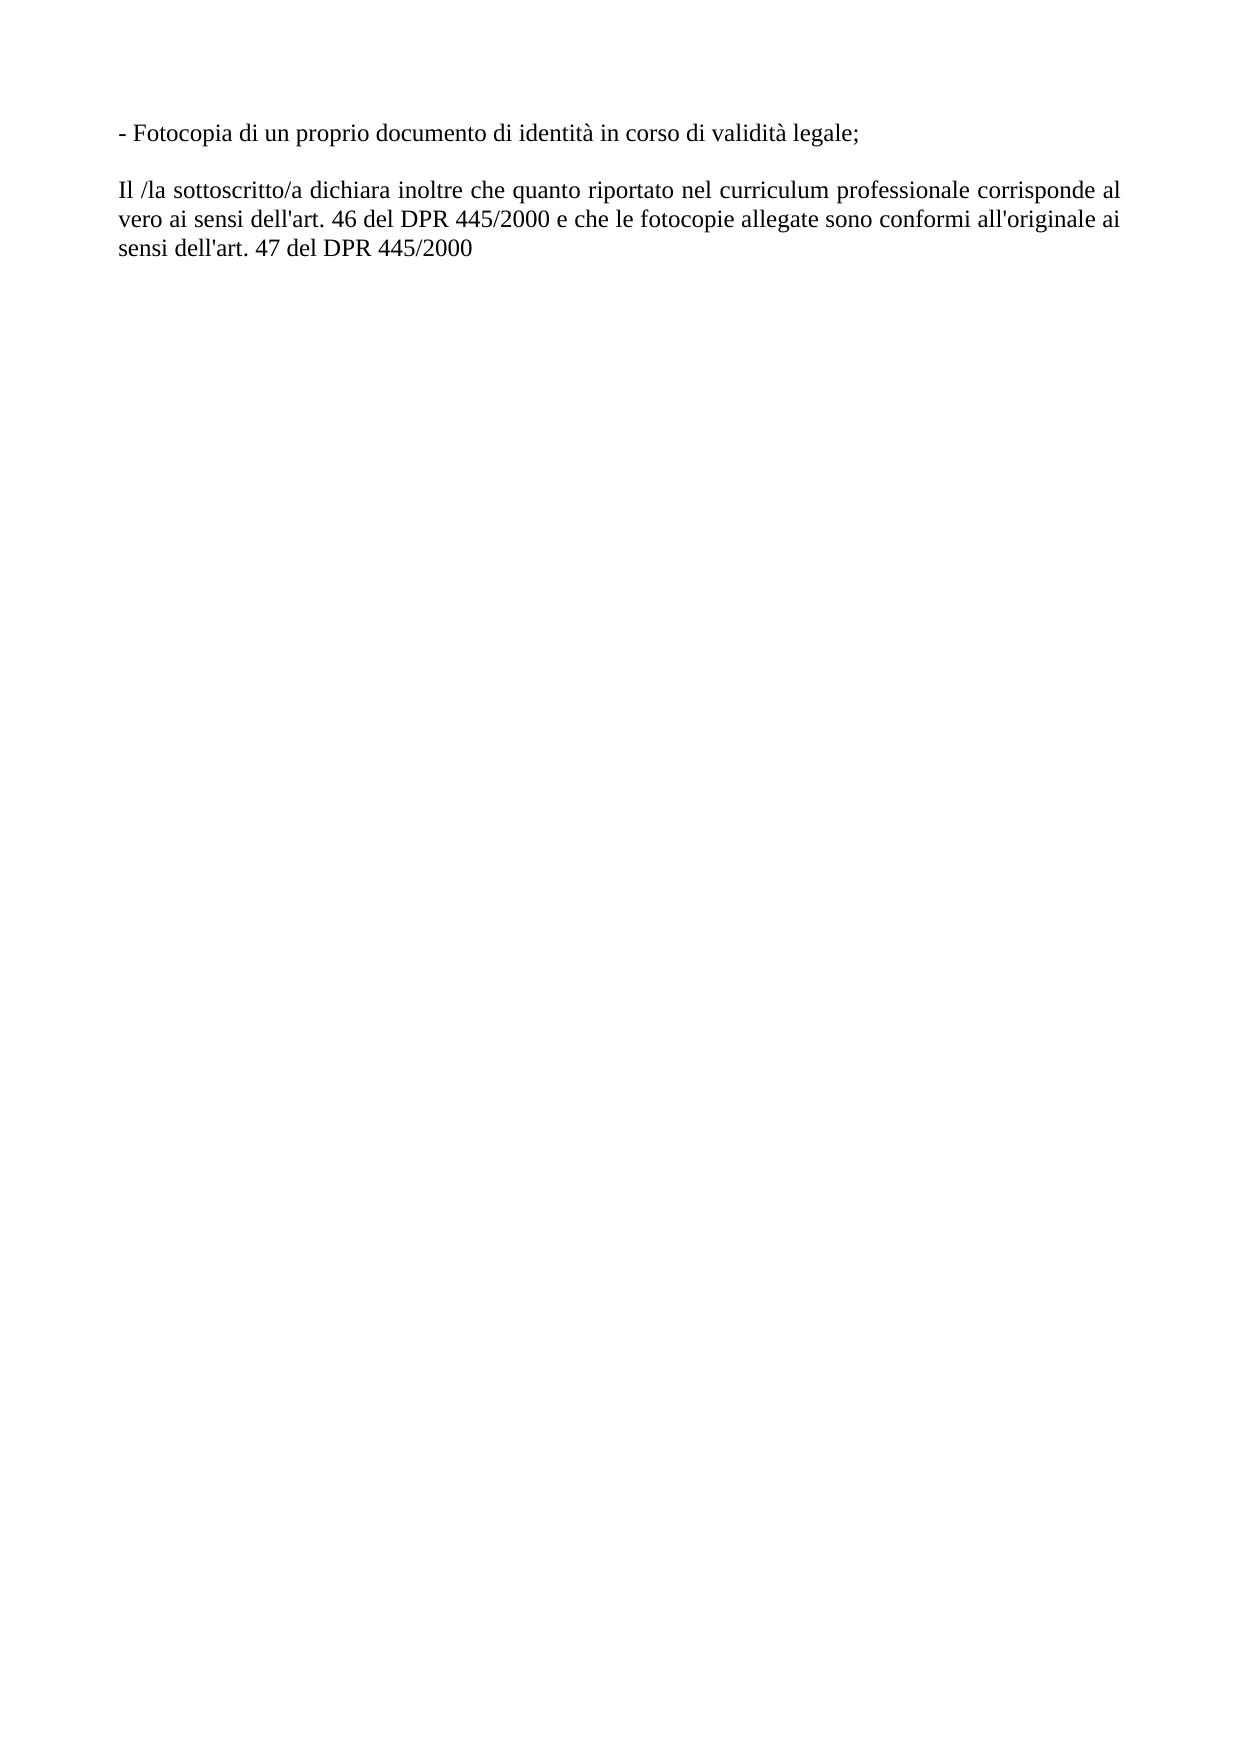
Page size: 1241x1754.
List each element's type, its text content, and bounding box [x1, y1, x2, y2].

text Il /la sottoscritto/a dichiara inoltre che quanto riportato nel curriculum professionale corrisponde al vero ai sensi dell'art. 46 del DPR 445/2000 e che le fotocopie allegate sono conformi all'originale ai sensi dell'art. 47 del DPR 445/2000 [118, 176, 1122, 262]
text - Fotocopia di un proprio documento di identità in corso di validità legale; [118, 118, 1122, 147]
